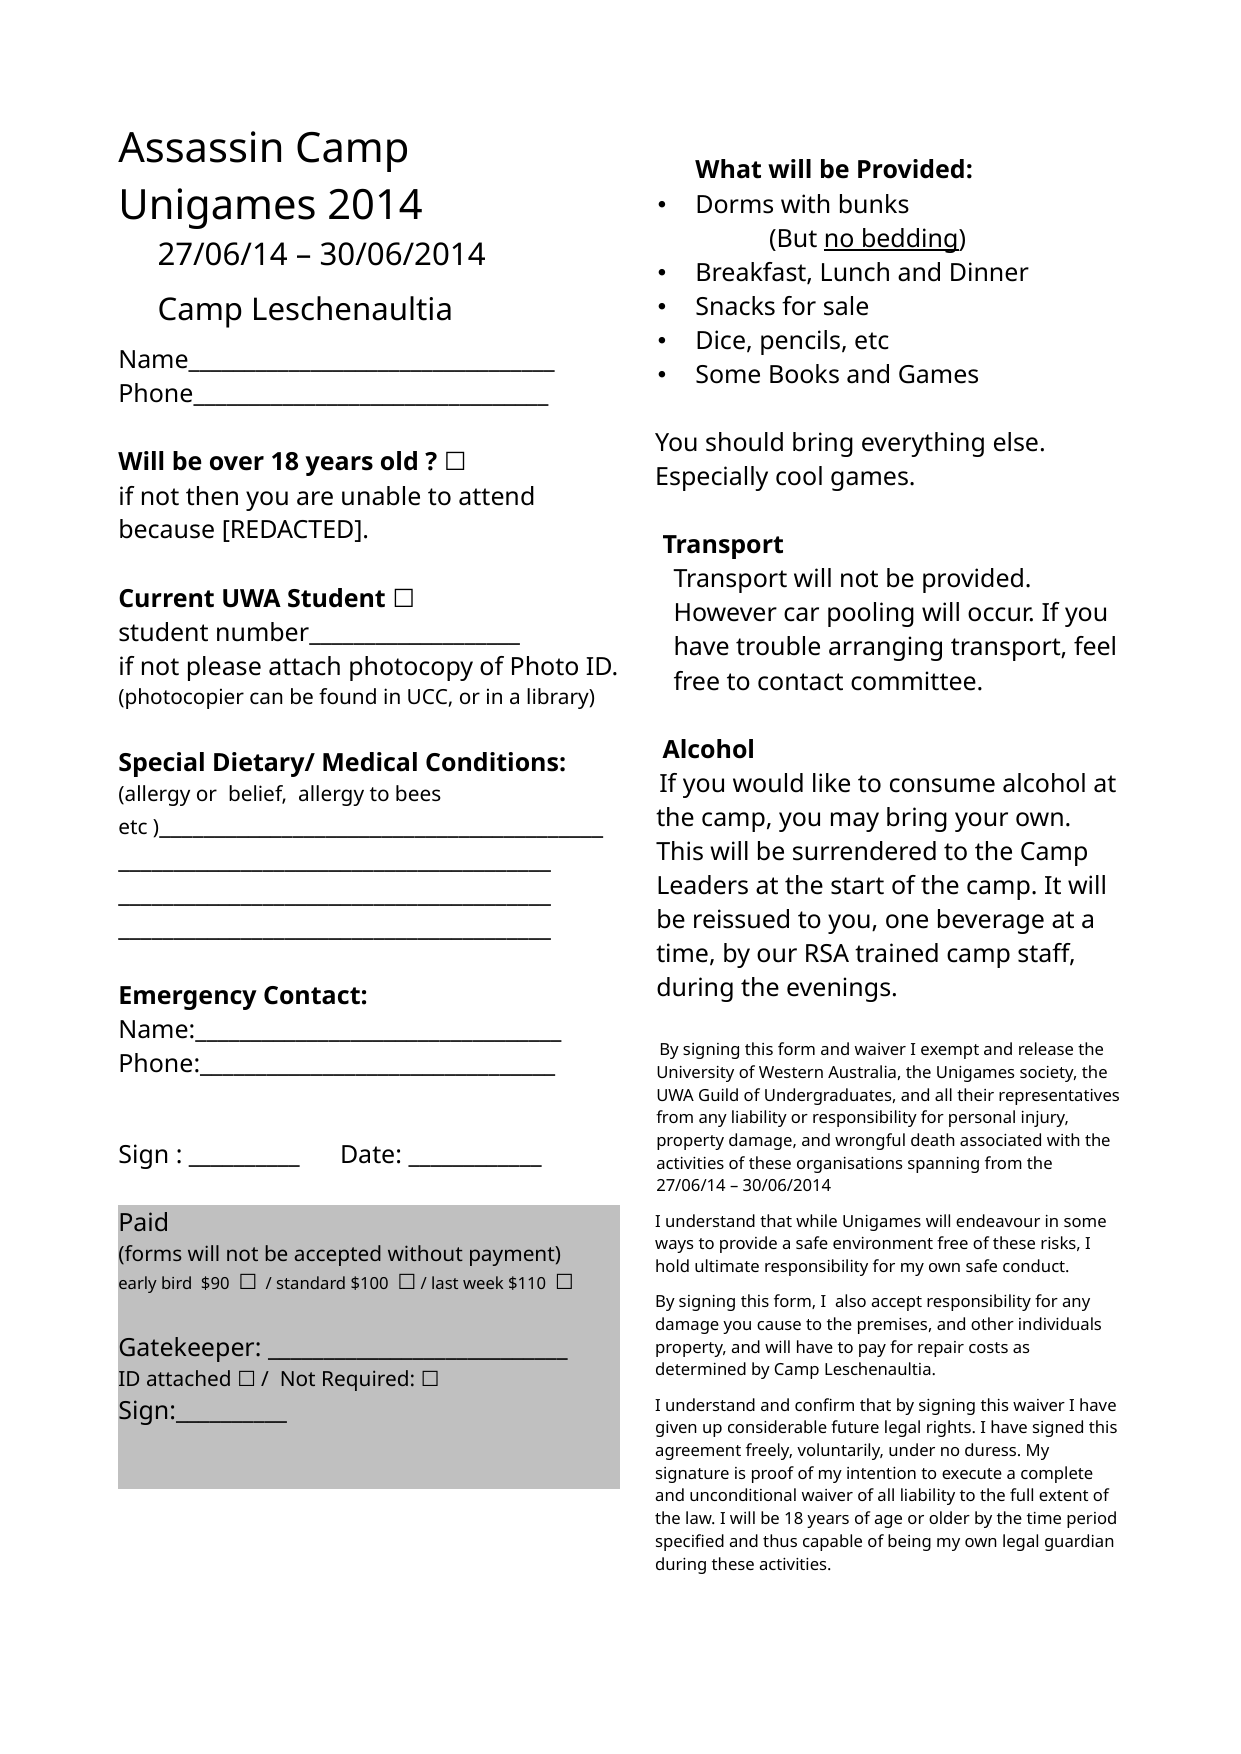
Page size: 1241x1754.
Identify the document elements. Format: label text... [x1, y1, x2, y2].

list Breakfast, Lunch and Dinner [658, 254, 1122, 288]
text Name_________________________________ Phone________________________________ [118, 342, 620, 444]
text Transport will not be provided. However car pooling will occur. If you have trouble arranging transport, feel free to contact committee. [673, 561, 1122, 697]
text if not then you are unable to attend because [REDACTED]. [118, 478, 620, 580]
text Special Dietary/ Medical Conditions: [118, 745, 620, 779]
text If you would like to consume alcohol at the camp, you may bring your own. This will be surrendered to the Camp Leaders at the start of the camp. It will be reissued to you, one beverage at a time, by our RSA trained camp staff, during the evenings. [656, 765, 1122, 1004]
list Some Books and Games [658, 357, 1122, 391]
text (allergy or belief, allergy to bees etc )________________________________________ [118, 779, 620, 842]
text if not please attach photocopy of Photo ID. (photocopier can be found in UCC, or in a library) [118, 648, 620, 711]
text _______________________________________ [118, 910, 620, 944]
list Snacks for sale [658, 288, 1122, 322]
text By signing this form, I also accept responsibility for any damage you cause to the premises, and other individuals property, and will have to pay for repair costs as determined by Camp Leschenaultia. [655, 1290, 1122, 1381]
text 27/06/14 – 30/06/2014 [154, 232, 620, 274]
text Camp Leschenaultia [154, 287, 620, 329]
text I understand and confirm that by signing this waiver I have given up considerable future legal rights. I have signed this agreement freely, voluntarily, under no duress. My signature is proof of my intention to execute a complete and unconditional waiver of all liability to the full extent of the law. I will be 18 years of age or older by the time period specified and thus capable of being my own legal guardian during these activities. [655, 1393, 1122, 1575]
text Sign : __________ Date: ____________ [118, 1137, 620, 1171]
text You should bring everything else. Especially cool games. [655, 425, 1122, 493]
text Will be over 18 years old ? ☐ [118, 444, 620, 478]
text By signing this form and waiver I exempt and release the University of Western Australia, the Unigames society, the UWA Guild of Undergraduates, and all their representatives from any liability or responsibility for personal injury, property damage, and wrongful death associated with the activities of these organisations spanning from the 27/06/14 – 30/06/2014 [656, 1038, 1122, 1197]
list Dorms with bunks (But no bedding) [658, 186, 1122, 254]
text _______________________________________ [118, 842, 620, 876]
text Emergency Contact: Name:_________________________________ Phone:________________________________ [118, 978, 620, 1080]
text Current UWA Student ☐ student number___________________ [118, 580, 620, 648]
text Paid (forms will not be accepted without payment) [118, 1205, 620, 1267]
list What will be Provided: [658, 152, 1122, 186]
text I understand that while Unigames will endeavour in some ways to provide a safe environment free of these risks, I hold ultimate responsibility for my own safe conduct. [655, 1209, 1122, 1277]
text _______________________________________ [118, 876, 620, 910]
text Gatekeeper: ___________________________ ID attached ☐ / Not Required: ☐ Sign:__________ [118, 1330, 620, 1489]
list Dice, pencils, etc [658, 322, 1122, 357]
text Transport [620, 527, 1122, 561]
text early bird $90 ☐ / standard $100 ☐ / last week $110 ☐ [118, 1267, 620, 1330]
text Alcohol [620, 731, 1122, 765]
text Assassin Camp Unigames 2014 [118, 118, 620, 232]
